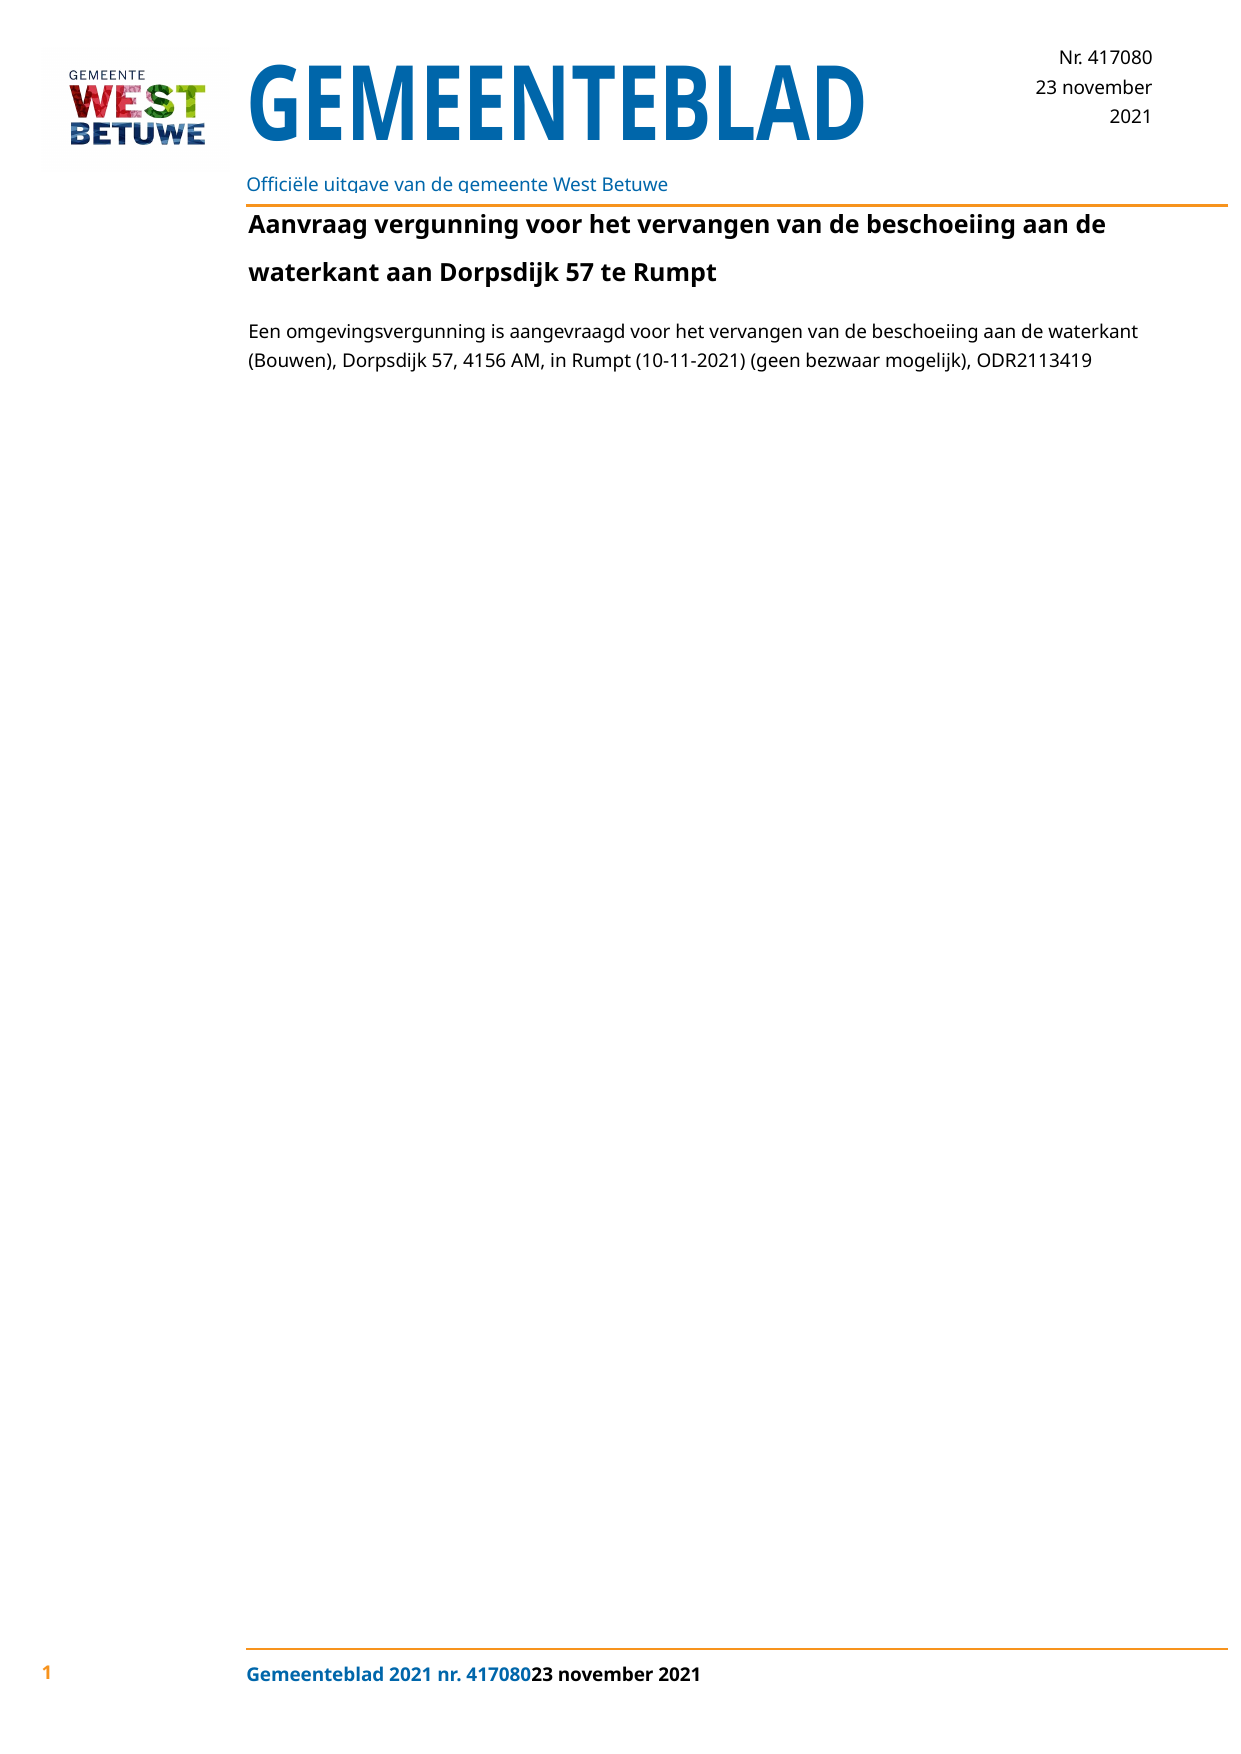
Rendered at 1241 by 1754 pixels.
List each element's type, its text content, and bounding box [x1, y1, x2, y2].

text Aanvraag vergunning voor het vervangen van de beschoeiing aan de waterkant aan Dorpsdijk 57 te Rumpt [248, 207, 1152, 288]
picture [41, 47, 231, 172]
text Een omgevingsvergunning is aangevraagd voor het vervangen van de beschoeiing aan de waterkant (Bouwen), Dorpsdijk 57, 4156 AM, in Rumpt (10-11-2021) (geen bezwaar mogelijk), ODR2113419 [248, 318, 1152, 373]
